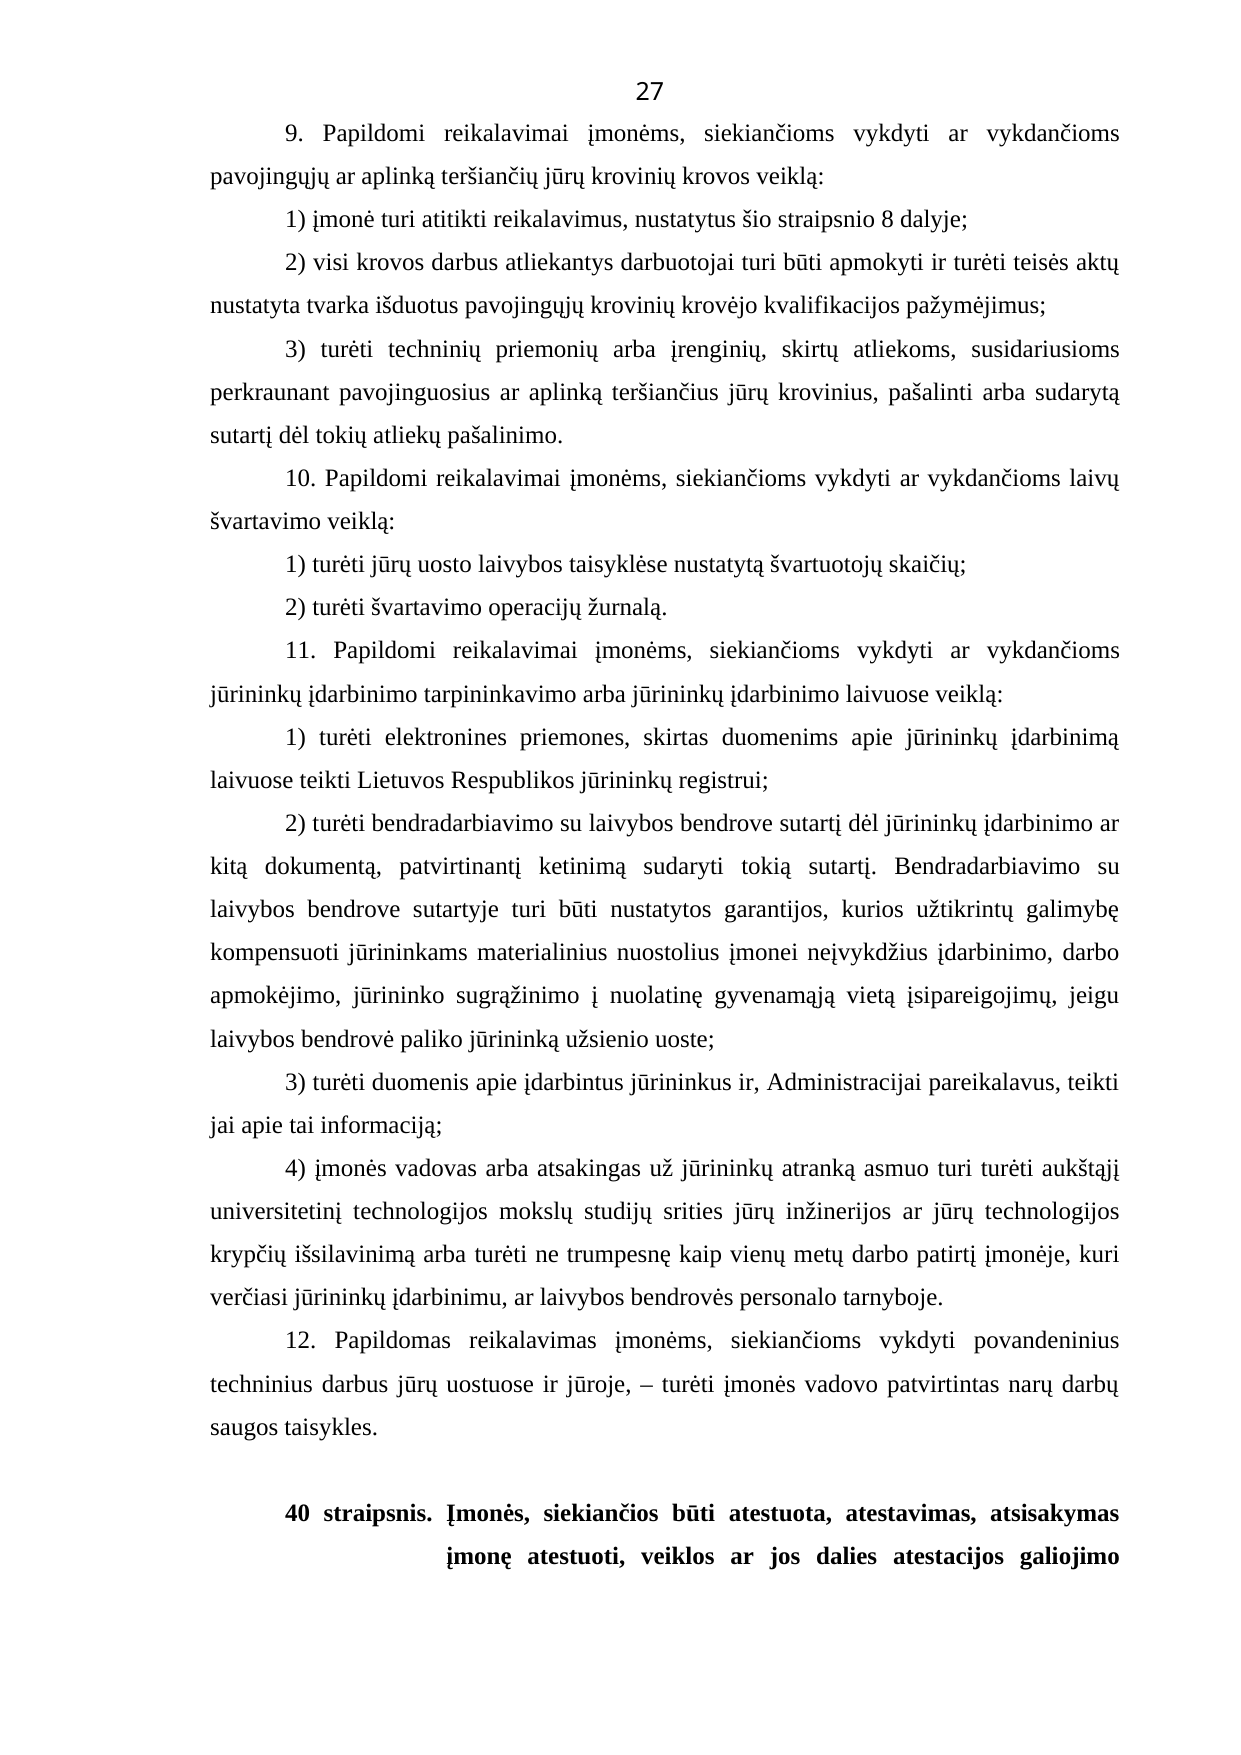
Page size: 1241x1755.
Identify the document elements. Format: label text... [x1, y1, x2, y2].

text 12. Papildomas reikalavimas įmonėms, siekiančioms vykdyti povandeninius techninius darbus jūrų uostuose ir jūroje, – turėti įmonės vadovo patvirtintas narų darbų saugos taisykles. [210, 1326, 1120, 1441]
text 40 straipsnis. Įmonės, siekiančios būti atestuota, atestavimas, atsisakymas įmonę atestuoti, veiklos ar jos dalies atestacijos galiojimo [285, 1498, 1120, 1570]
text 2) turėti bendradarbiavimo su laivybos bendrove sutartį dėl jūrininkų įdarbinimo ar kitą dokumentą, patvirtinantį ketinimą sudaryti tokią sutartį. Bendradarbiavimo su laivybos bendrove sutartyje turi būti nustatytos garantijos, kurios užtikrintų galimybę kompensuoti jūrininkams materialinius nuostolius įmonei neįvykdžius įdarbinimo, darbo apmokėjimo, jūrininko sugrąžinimo į nuolatinę gyvenamąją vietą įsipareigojimų, jeigu laivybos bendrovė paliko jūrininką užsienio uoste; [210, 808, 1120, 1052]
text 9. Papildomi reikalavimai įmonėms, siekiančioms vykdyti ar vykdančioms pavojingųjų ar aplinką teršiančių jūrų krovinių krovos veiklą: [210, 118, 1120, 190]
text 2) turėti švartavimo operacijų žurnalą. [210, 592, 1120, 621]
text 1) turėti elektronines priemones, skirtas duomenims apie jūrininkų įdarbinimą laivuose teikti Lietuvos Respublikos jūrininkų registrui; [210, 722, 1120, 794]
text 10. Papildomi reikalavimai įmonėms, siekiančioms vykdyti ar vykdančioms laivų švartavimo veiklą: [210, 463, 1120, 535]
text 2) visi krovos darbus atliekantys darbuotojai turi būti apmokyti ir turėti teisės aktų nustatyta tvarka išduotus pavojingųjų krovinių krovėjo kvalifikacijos pažymėjimus; [210, 247, 1120, 319]
text 3) turėti duomenis apie įdarbintus jūrininkus ir, Administracijai pareikalavus, teikti jai apie tai informaciją; [210, 1067, 1120, 1139]
text 4) įmonės vadovas arba atsakingas už jūrininkų atranką asmuo turi turėti aukštąjį universitetinį technologijos mokslų studijų srities jūrų inžinerijos ar jūrų technologijos krypčių išsilavinimą arba turėti ne trumpesnę kaip vienų metų darbo patirtį įmonėje, kuri verčiasi jūrininkų įdarbinimu, ar laivybos bendrovės personalo tarnyboje. [210, 1153, 1120, 1311]
text 1) įmonė turi atitikti reikalavimus, nustatytus šio straipsnio 8 dalyje; [210, 204, 1120, 233]
text 3) turėti techninių priemonių arba įrenginių, skirtų atliekoms, susidariusioms perkraunant pavojinguosius ar aplinką teršiančius jūrų krovinius, pašalinti arba sudarytą sutartį dėl tokių atliekų pašalinimo. [210, 334, 1120, 449]
text 11. Papildomi reikalavimai įmonėms, siekiančioms vykdyti ar vykdančioms jūrininkų įdarbinimo tarpininkavimo arba jūrininkų įdarbinimo laivuose veiklą: [210, 636, 1120, 707]
text 1) turėti jūrų uosto laivybos taisyklėse nustatytą švartuotojų skaičių; [210, 549, 1120, 578]
